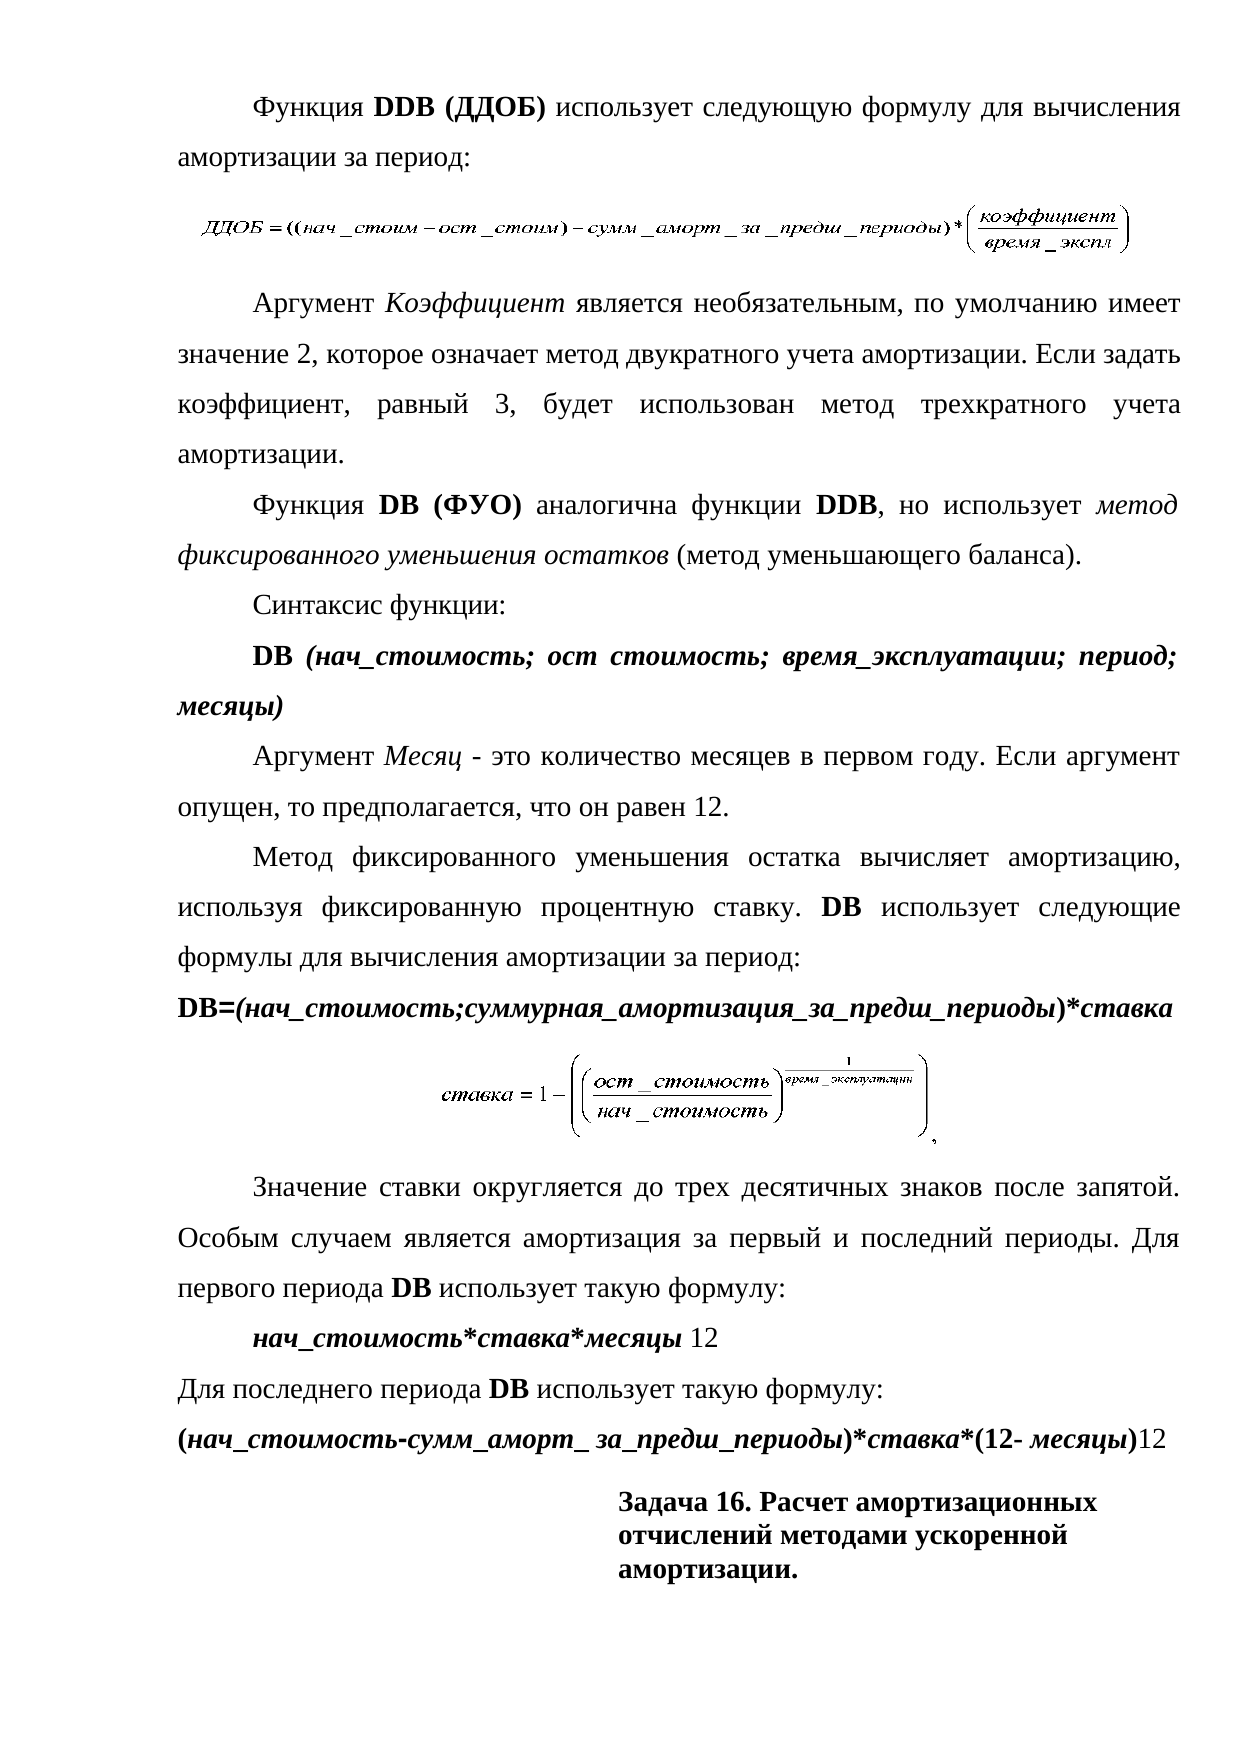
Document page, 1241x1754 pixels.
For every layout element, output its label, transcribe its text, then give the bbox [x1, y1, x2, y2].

text DB=(нач_стоимость;суммурная_амортизация_за_предш_периоды)*ставка [177, 990, 1181, 1023]
picture [193, 198, 1138, 260]
text Метод фиксированного уменьшения остатка вычисляет амортизацию, используя фик­сированную процентную ставку. DB использует следующие формулы для вычисления амортизации за период: [177, 839, 1181, 973]
text Для последнего периода DB использует такую формулу: [177, 1371, 1181, 1404]
picture [414, 1049, 944, 1144]
text DB (нач_стоимость; ост стоимость; время_эксплуатации; период; месяцы) [177, 638, 1181, 722]
text Значение ставки округляется до трех десятичных знаков после запятой. Особым случаем является амортизация за первый и последний периоды. Для первого периода DB использует такую формулу: [177, 1169, 1181, 1304]
text Функция DDB (ДДОБ) использует следующую формулу для вычисления амортизации за период: [177, 89, 1181, 172]
text Аргумент Месяц - это количество месяцев в первом году. Если аргумент опущен, то предполагается, что он равен 12. [177, 738, 1181, 822]
subtitle Задача 16. Расчет амортизационных отчислений методами ускоренной амортизации. [531, 1484, 1181, 1584]
text Аргумент Коэффициент является необязательным, по умолчанию имеет значение 2, которое означает метод двукратного учета амортизации. Если задать коэффициент, равный 3, будет использован метод трехкратного учета амортизации. [177, 286, 1181, 470]
text (нач_стоимость-сумм_аморт_ за_предш_периоды)*ставка*(12- месяцы)12 [177, 1421, 1181, 1455]
text Синтаксис функции: [177, 587, 1181, 621]
text Функция DB (ФУО) аналогична функции DDB, но использует метод фиксированного уменьшения остатков (метод уменьшающего баланса). [177, 487, 1181, 571]
text нач_стоимость*ставка*месяцы 12 [177, 1320, 1181, 1354]
